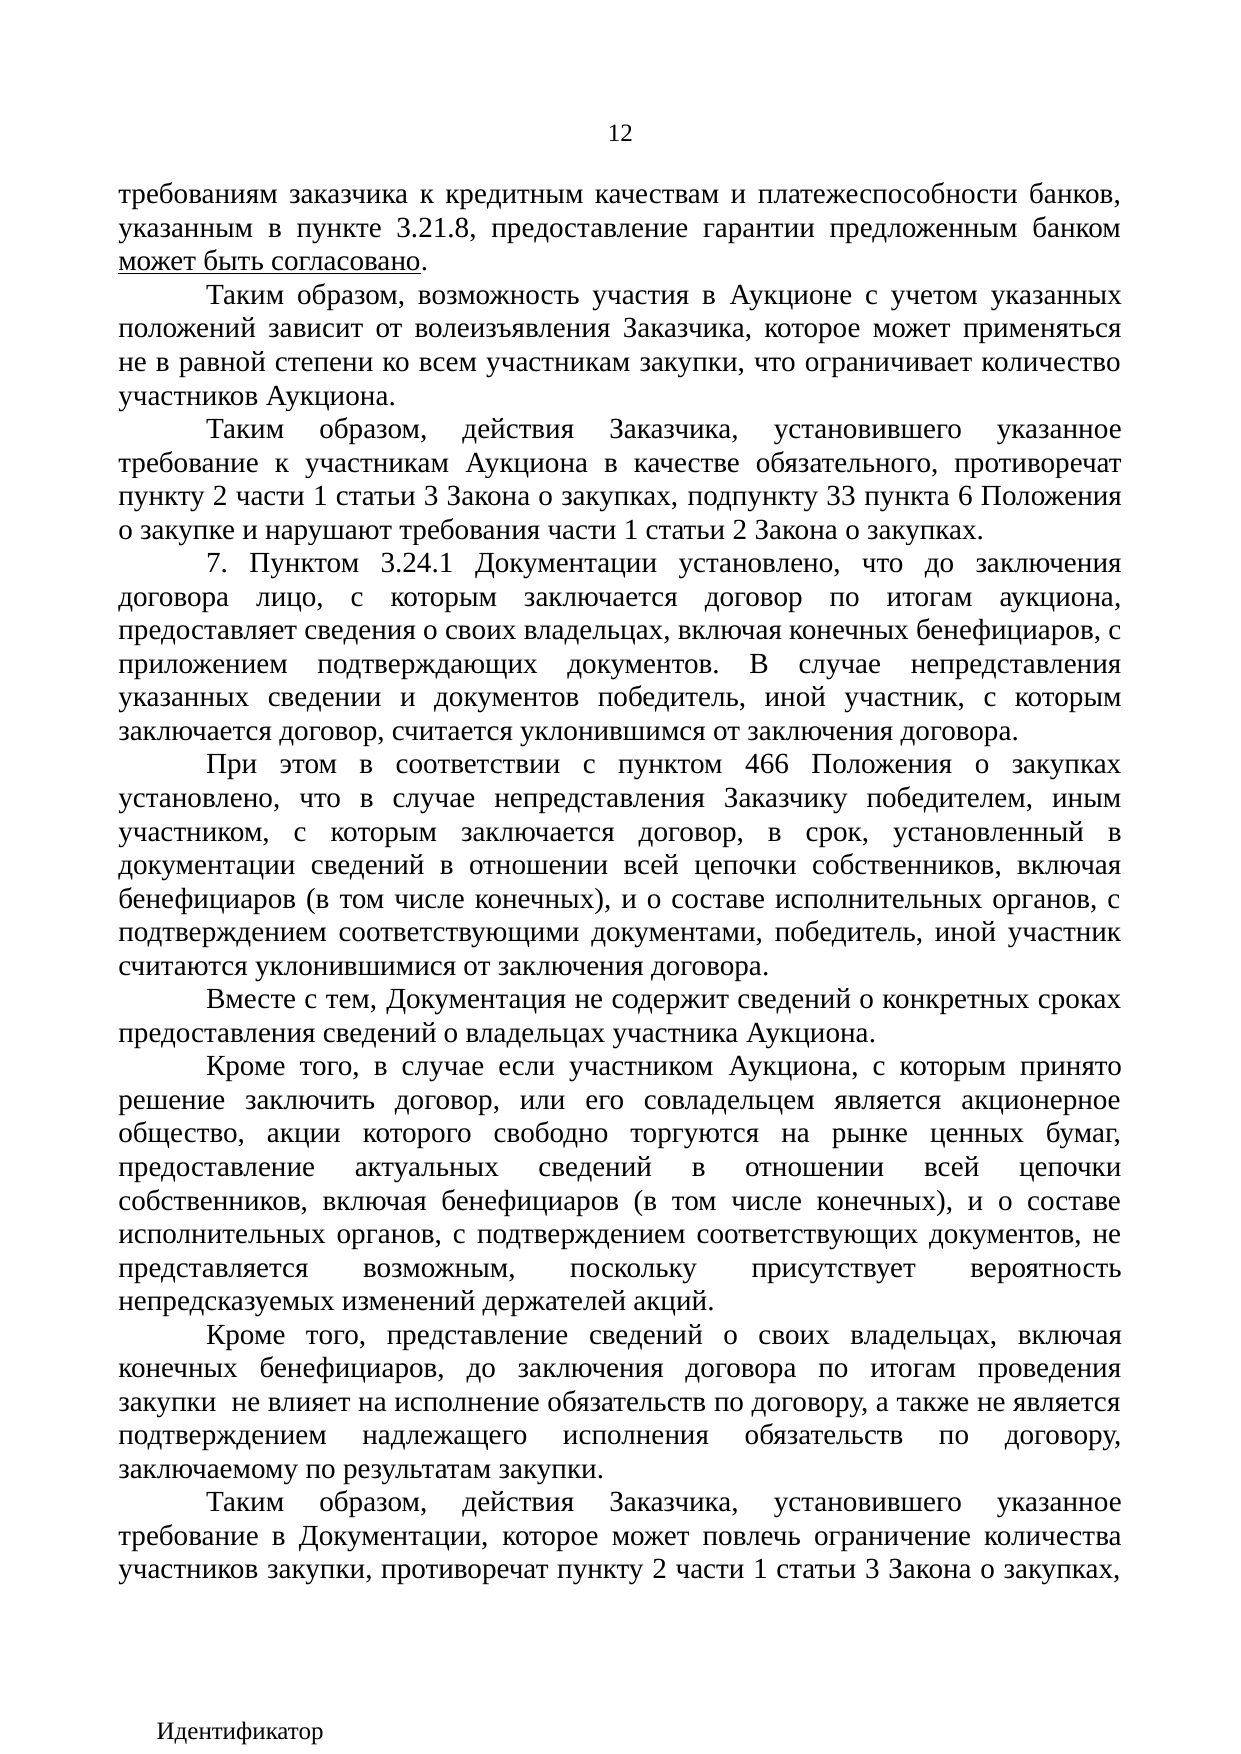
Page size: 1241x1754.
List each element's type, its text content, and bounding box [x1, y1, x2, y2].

text Таким образом, возможность участия в Аукционе с учетом указанных положений зависит от волеизъявления Заказчика, которое может применяться не в равной степени ко всем участникам закупки, что ограничивает количество участников Аукциона. [118, 277, 1122, 411]
text требованиям заказчика к кредитным качествам и платежеспособности банков, указанным в пункте 3.21.8, предоставление гарантии предложенным банком может быть согласовано. [118, 176, 1122, 277]
text Вместе с тем, Документация не содержит сведений о конкретных сроках предоставления сведений о владельцах участника Аукциона. [118, 981, 1122, 1048]
text Кроме того, представление сведений о своих владельцах, включая конечных бенефициаров, до заключения договора по итогам проведения закупки не влияет на исполнение обязательств по договору, а также не является подтверждением надлежащего исполнения обязательств по договору, заключаемому по результатам закупки. [118, 1317, 1122, 1484]
text Таким образом, действия Заказчика, установившего указанное требование к участникам Аукциона в качестве обязательного, противоречат пункту 2 части 1 статьи 3 Закона о закупках, подпункту 33 пункта 6 Положения о закупке и нарушают требования части 1 статьи 2 Закона о закупках. [118, 411, 1122, 545]
text При этом в соответствии с пунктом 466 Положения о закупках установлено, что в случае непредставления Заказчику победителем, иным участником, с которым заключается договор, в срок, установленный в документации сведений в отношении всей цепочки собственников, включая бенефициаров (в том числе конечных), и о составе исполнительных органов, с подтверждением соответствующими документами, победитель, иной участник считаются уклонившимися от заключения договора. [118, 747, 1122, 981]
text Таким образом, действия Заказчика, установившего указанное требование в Документации, которое может повлечь ограничение количества участников закупки, противоречат пункту 2 части 1 статьи 3 Закона о закупках, [118, 1484, 1122, 1585]
text 7. Пунктом 3.24.1 Документации установлено, что до заключения договора лицо, с которым заключается договор по итогам аукциона, предоставляет сведения о своих владельцах, включая конечных бенефициаров, с приложением подтверждающих документов. В случае непредставления указанных сведении и документов победитель, иной участник, с которым заключается договор, считается уклонившимся от заключения договора. [118, 545, 1122, 747]
text Кроме того, в случае если участником Аукциона, с которым принято решение заключить договор, или его совладельцем является акционерное общество, акции которого свободно торгуются на рынке ценных бумаг, предоставление актуальных сведений в отношении всей цепочки собственников, включая бенефициаров (в том числе конечных), и о составе исполнительных органов, с подтверждением соответствующих документов, не представляется возможным, поскольку присутствует вероятность непредсказуемых изменений держателей акций. [118, 1048, 1122, 1317]
